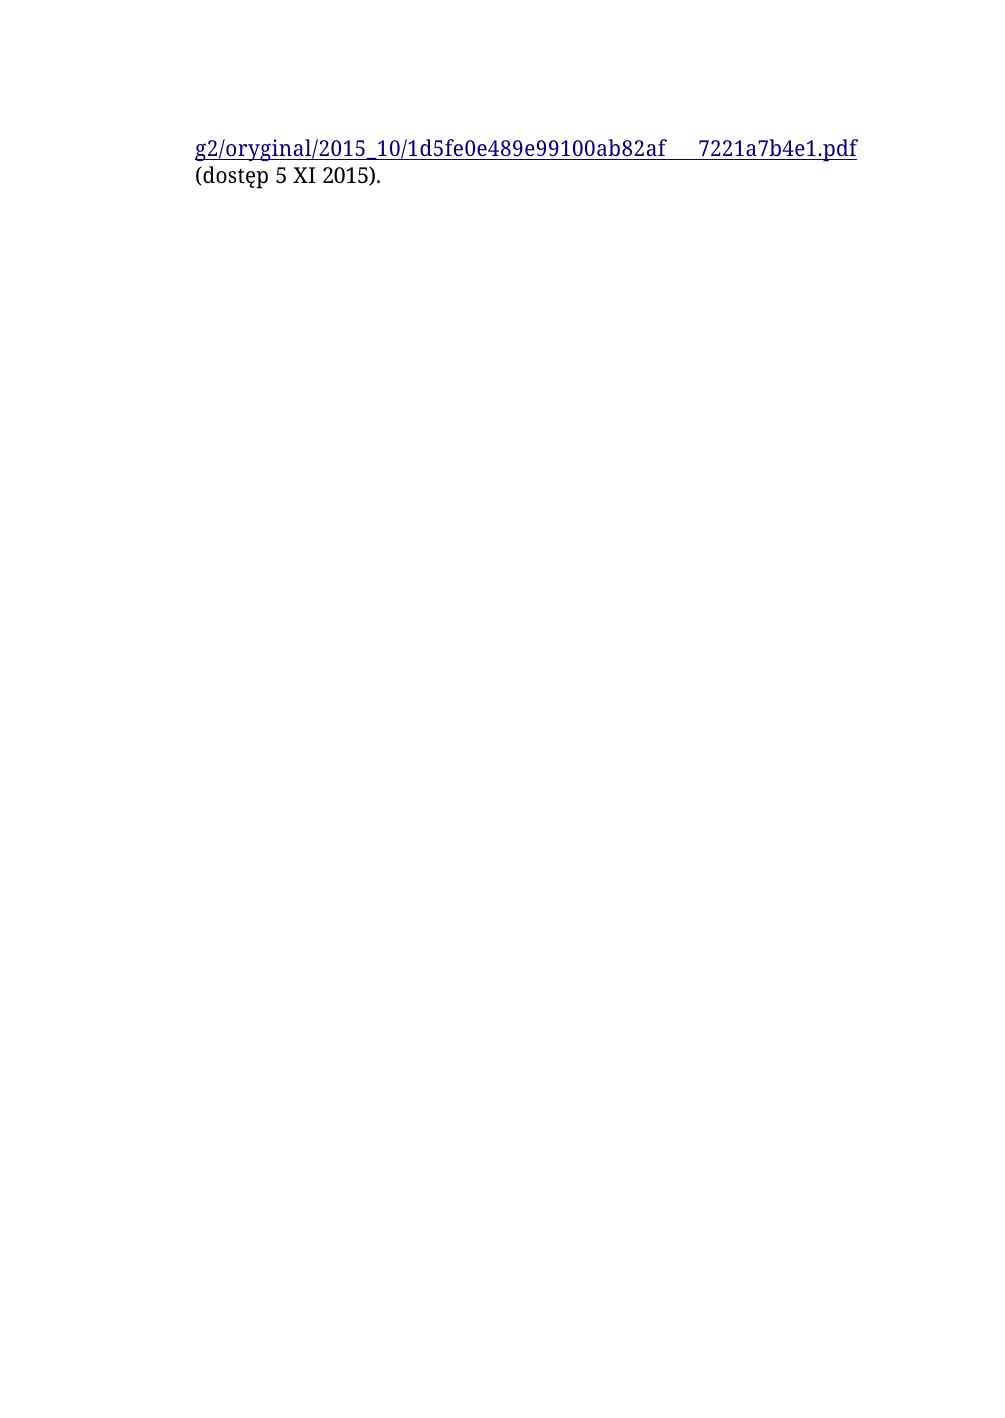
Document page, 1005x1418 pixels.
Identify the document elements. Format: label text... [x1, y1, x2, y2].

text g2/oryginal/2015_10/1d5fe0e489e99100ab82af 7221a7b4e1.pdf (dostęp 5 XI 2015). [148, 135, 857, 189]
